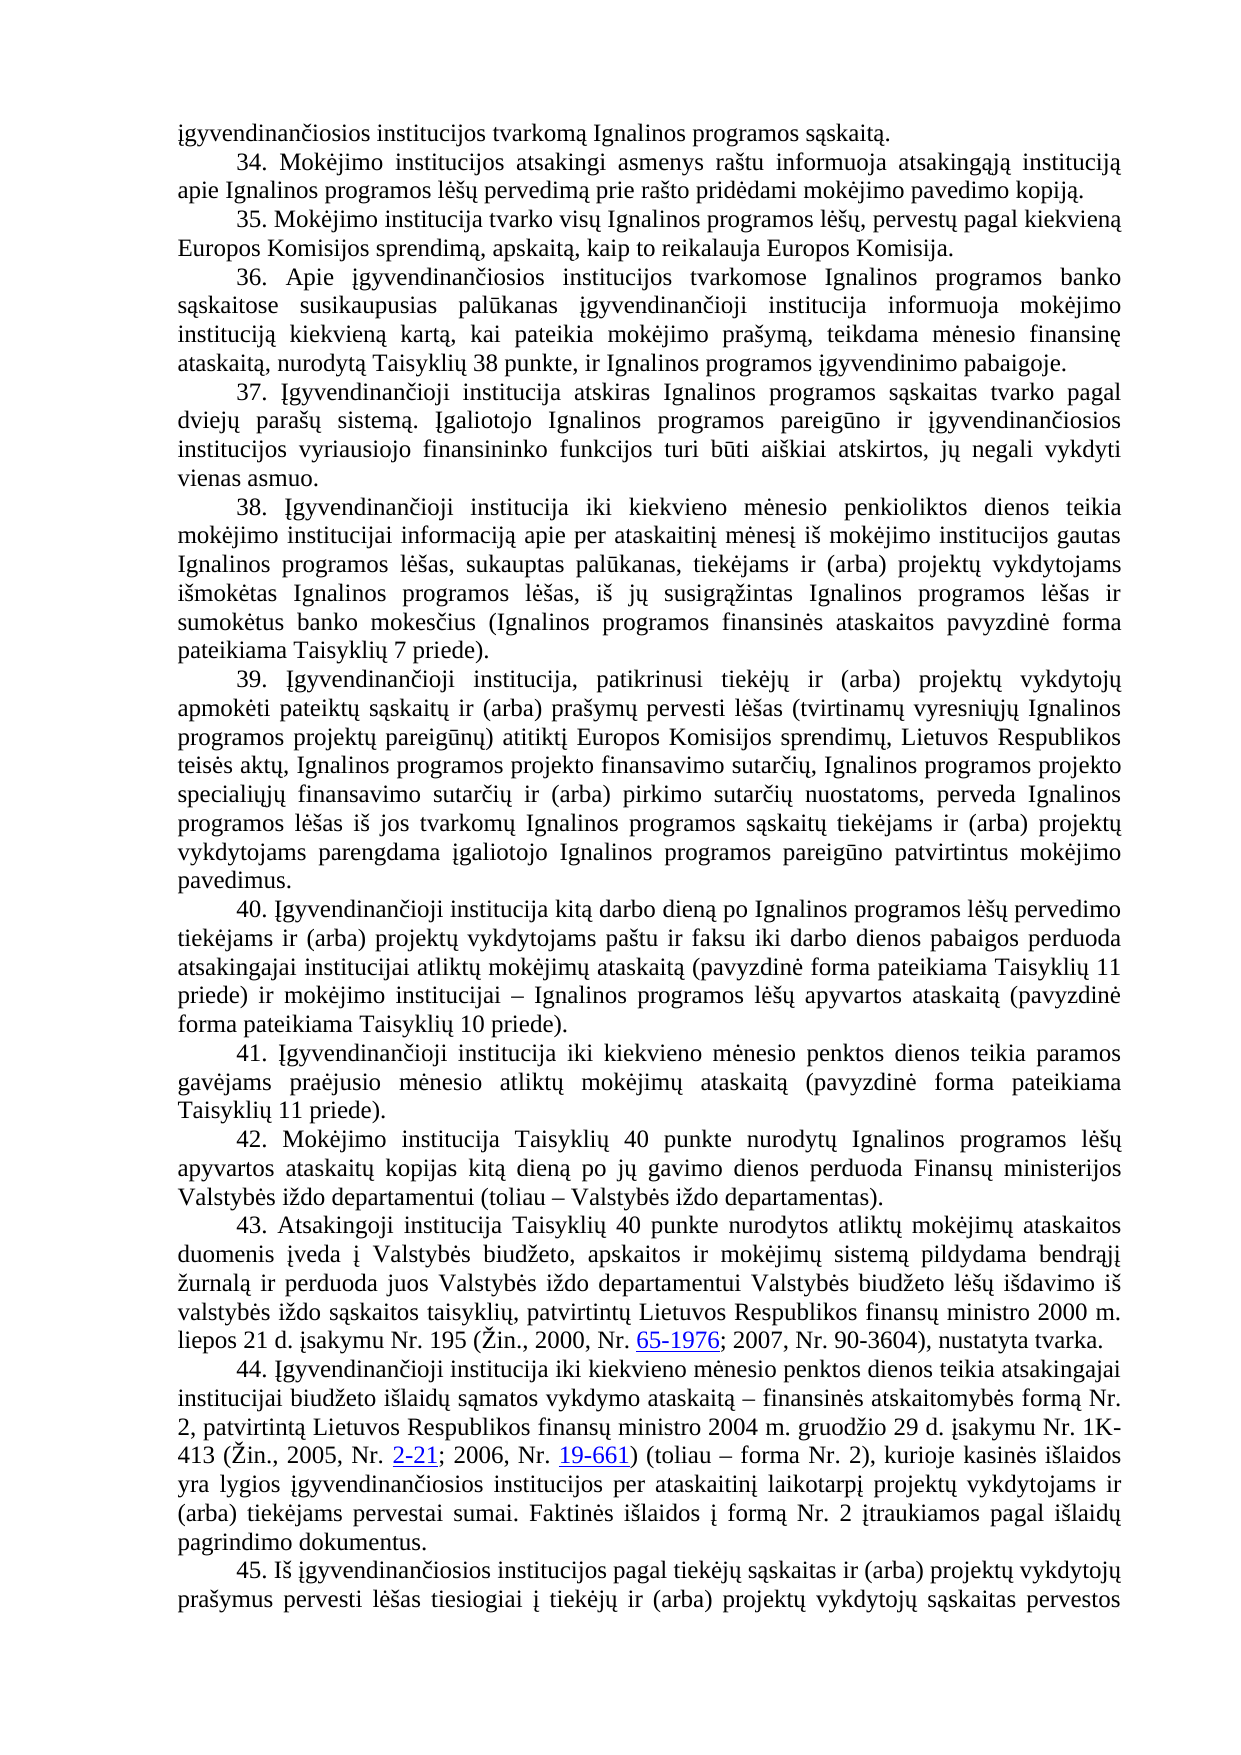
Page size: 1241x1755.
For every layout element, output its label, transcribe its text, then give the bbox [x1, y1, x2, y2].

text 37. Įgyvendinančioji institucija atskiras Ignalinos programos sąskaitas tvarko pagal dviejų parašų sistemą. Įgaliotojo Ignalinos programos pareigūno ir įgyvendinančiosios institucijos vyriausiojo finansininko funkcijos turi būti aiškiai atskirtos, jų negali vykdyti vienas asmuo. [177, 377, 1122, 492]
text 35. Mokėjimo institucija tvarko visų Ignalinos programos lėšų, pervestų pagal kiekvieną Europos Komisijos sprendimą, apskaitą, kaip to reikalauja Europos Komisija. [177, 204, 1122, 262]
text 44. Įgyvendinančioji institucija iki kiekvieno mėnesio penktos dienos teikia atsakingajai institucijai biudžeto išlaidų sąmatos vykdymo ataskaitą – finansinės atskaitomybės formą Nr. 2, patvirtintą Lietuvos Respublikos finansų ministro 2004 m. gruodžio 29 d. įsakymu Nr. 1K-413 (Žin., 2005, Nr. 2-21; 2006, Nr. 19-661) (toliau – forma Nr. 2), kurioje kasinės išlaidos yra lygios įgyvendinančiosios institucijos per ataskaitinį laikotarpį projektų vykdytojams ir (arba) tiekėjams pervestai sumai. Faktinės išlaidos į formą Nr. 2 įtraukiamos pagal išlaidų pagrindimo dokumentus. [177, 1354, 1122, 1556]
text 39. Įgyvendinančioji institucija, patikrinusi tiekėjų ir (arba) projektų vykdytojų apmokėti pateiktų sąskaitų ir (arba) prašymų pervesti lėšas (tvirtinamų vyresniųjų Ignalinos programos projektų pareigūnų) atitiktį Europos Komisijos sprendimų, Lietuvos Respublikos teisės aktų, Ignalinos programos projekto finansavimo sutarčių, Ignalinos programos projekto specialiųjų finansavimo sutarčių ir (arba) pirkimo sutarčių nuostatoms, perveda Ignalinos programos lėšas iš jos tvarkomų Ignalinos programos sąskaitų tiekėjams ir (arba) projektų vykdytojams parengdama įgaliotojo Ignalinos programos pareigūno patvirtintus mokėjimo pavedimus. [177, 664, 1122, 894]
text 34. Mokėjimo institucijos atsakingi asmenys raštu informuoja atsakingąją instituciją apie Ignalinos programos lėšų pervedimą prie rašto pridėdami mokėjimo pavedimo kopiją. [177, 147, 1122, 204]
text 40. Įgyvendinančioji institucija kitą darbo dieną po Ignalinos programos lėšų pervedimo tiekėjams ir (arba) projektų vykdytojams paštu ir faksu iki darbo dienos pabaigos perduoda atsakingajai institucijai atliktų mokėjimų ataskaitą (pavyzdinė forma pateikiama Taisyklių 11 priede) ir mokėjimo institucijai – Ignalinos programos lėšų apyvartos ataskaitą (pavyzdinė forma pateikiama Taisyklių 10 priede). [177, 894, 1122, 1038]
text 43. Atsakingoji institucija Taisyklių 40 punkte nurodytos atliktų mokėjimų ataskaitos duomenis įveda į Valstybės biudžeto, apskaitos ir mokėjimų sistemą pildydama bendrąjį žurnalą ir perduoda juos Valstybės iždo departamentui Valstybės biudžeto lėšų išdavimo iš valstybės iždo sąskaitos taisyklių, patvirtintų Lietuvos Respublikos finansų ministro 2000 m. liepos 21 d. įsakymu Nr. 195 (Žin., 2000, Nr. 65-1976; 2007, Nr. 90-3604), nustatyta tvarka. [177, 1211, 1122, 1354]
text įgyvendinančiosios institucijos tvarkomą Ignalinos programos sąskaitą. [177, 118, 1122, 147]
text 36. Apie įgyvendinančiosios institucijos tvarkomose Ignalinos programos banko sąskaitose susikaupusias palūkanas įgyvendinančioji institucija informuoja mokėjimo instituciją kiekvieną kartą, kai pateikia mokėjimo prašymą, teikdama mėnesio finansinę ataskaitą, nurodytą Taisyklių 38 punkte, ir Ignalinos programos įgyvendinimo pabaigoje. [177, 262, 1122, 377]
text 45. Iš įgyvendinančiosios institucijos pagal tiekėjų sąskaitas ir (arba) projektų vykdytojų prašymus pervesti lėšas tiesiogiai į tiekėjų ir (arba) projektų vykdytojų sąskaitas pervestos [177, 1556, 1122, 1613]
text 41. Įgyvendinančioji institucija iki kiekvieno mėnesio penktos dienos teikia paramos gavėjams praėjusio mėnesio atliktų mokėjimų ataskaitą (pavyzdinė forma pateikiama Taisyklių 11 priede). [177, 1038, 1122, 1124]
text 38. Įgyvendinančioji institucija iki kiekvieno mėnesio penkioliktos dienos teikia mokėjimo institucijai informaciją apie per ataskaitinį mėnesį iš mokėjimo institucijos gautas Ignalinos programos lėšas, sukauptas palūkanas, tiekėjams ir (arba) projektų vykdytojams išmokėtas Ignalinos programos lėšas, iš jų susigrąžintas Ignalinos programos lėšas ir sumokėtus banko mokesčius (Ignalinos programos finansinės ataskaitos pavyzdinė forma pateikiama Taisyklių 7 priede). [177, 492, 1122, 664]
text 42. Mokėjimo institucija Taisyklių 40 punkte nurodytų Ignalinos programos lėšų apyvartos ataskaitų kopijas kitą dieną po jų gavimo dienos perduoda Finansų ministerijos Valstybės iždo departamentui (toliau – Valstybės iždo departamentas). [177, 1124, 1122, 1211]
